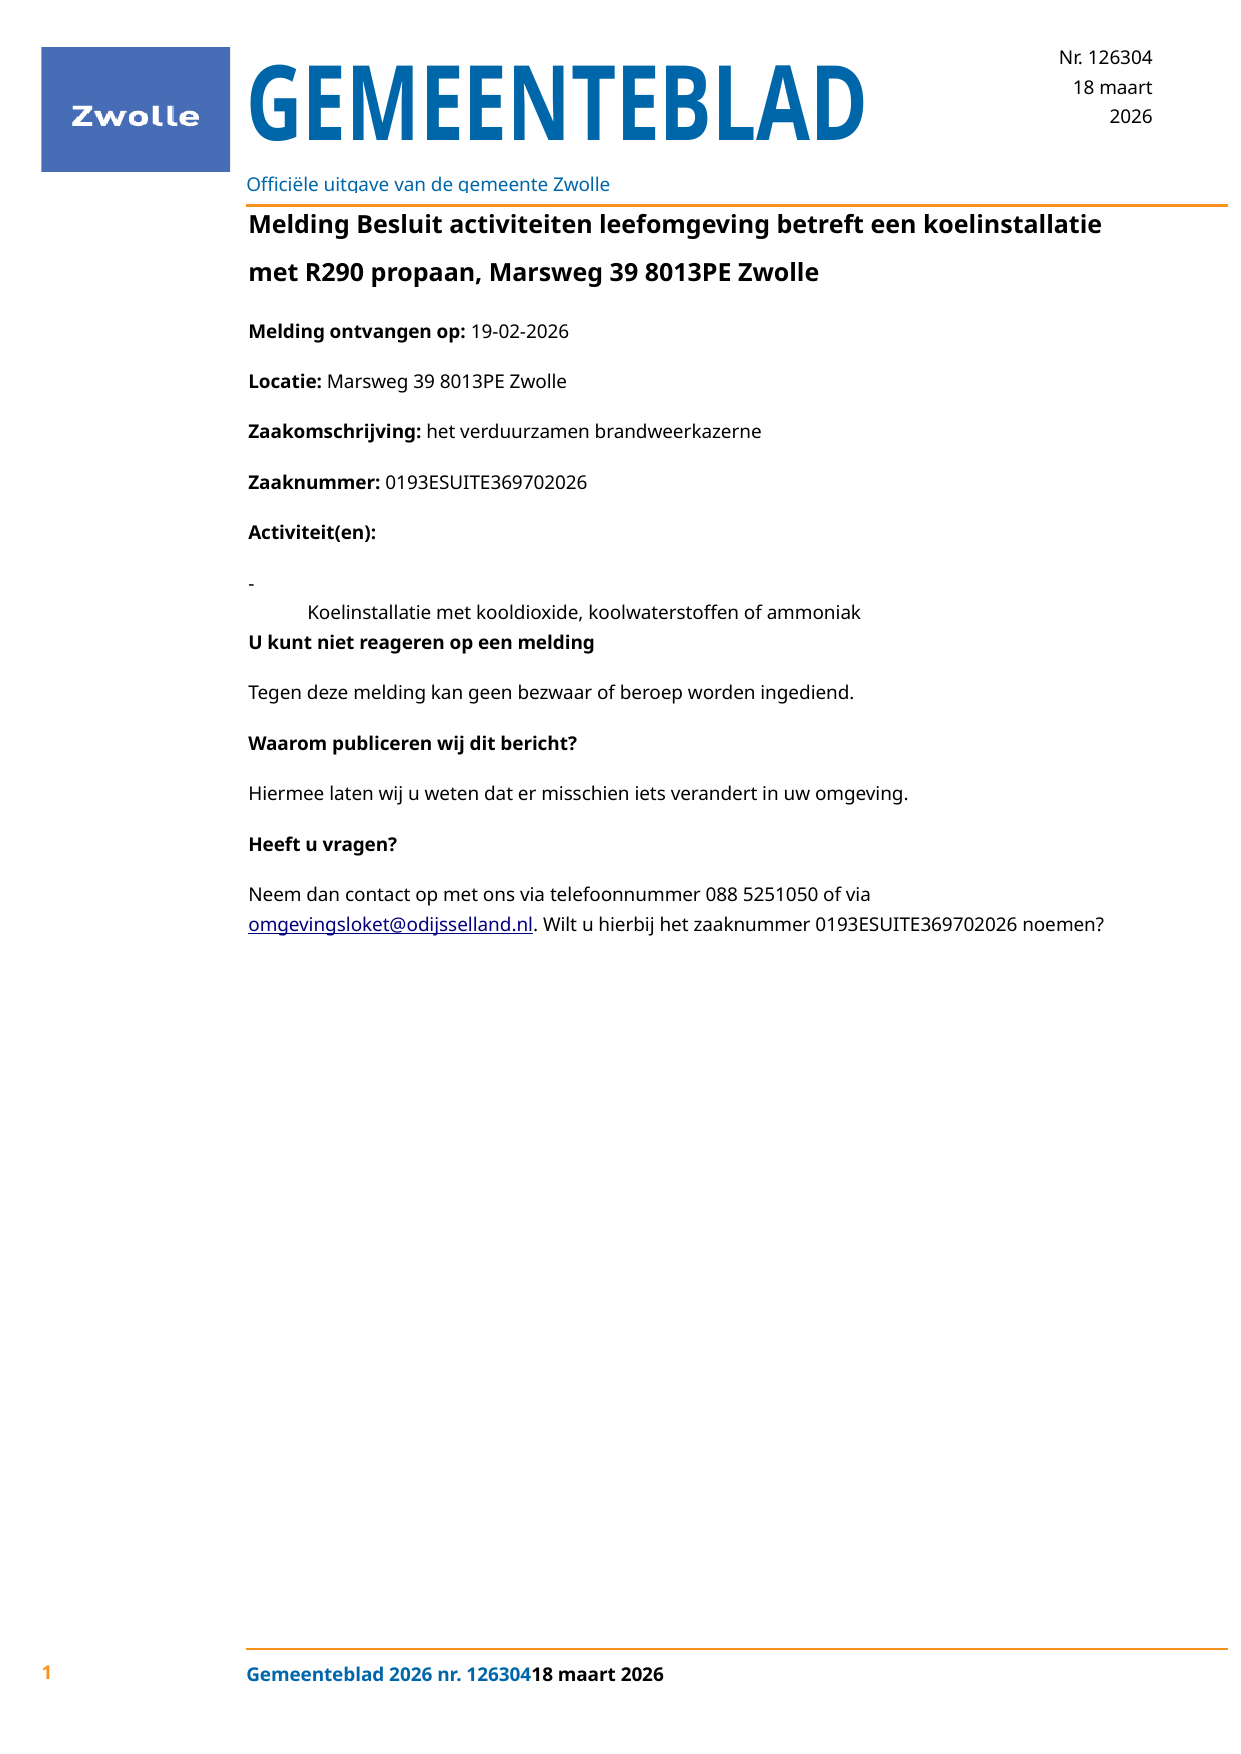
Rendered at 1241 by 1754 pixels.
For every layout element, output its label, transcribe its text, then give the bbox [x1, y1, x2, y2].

text Activiteit(en): [248, 519, 1152, 545]
text Melding Besluit activiteiten leefomgeving betreft een koelinstallatie met R290 propaan, Marsweg 39 8013PE Zwolle [248, 207, 1152, 288]
text Zaakomschrijving: het verduurzamen brandweerkazerne [248, 419, 1152, 444]
text Hiermee laten wij u weten dat er misschien iets verandert in uw omgeving. [248, 780, 1152, 806]
text Tegen deze melding kan geen bezwaar of beroep worden ingediend. [248, 679, 1152, 705]
text Heeft u vragen? [248, 831, 1152, 857]
picture [41, 47, 231, 172]
text Melding ontvangen op: 19-02-2026 [248, 318, 1152, 344]
text Locatie: Marsweg 39 8013PE Zwolle [248, 368, 1152, 394]
text Neem dan contact op met ons via telefoonnummer 088 5251050 of via omgevingsloket@odijsselland.nl. Wilt u hierbij het zaaknummer 0193ESUITE369702026 noemen? [248, 881, 1152, 937]
text Waarom publiceren wij dit bericht? [248, 730, 1152, 756]
list Koelinstallatie met kooldioxide, koolwaterstoffen of ammoniak [248, 599, 1152, 625]
text Zaaknummer: 0193ESUITE369702026 [248, 469, 1152, 495]
text U kunt niet reageren op een melding [248, 629, 1152, 655]
